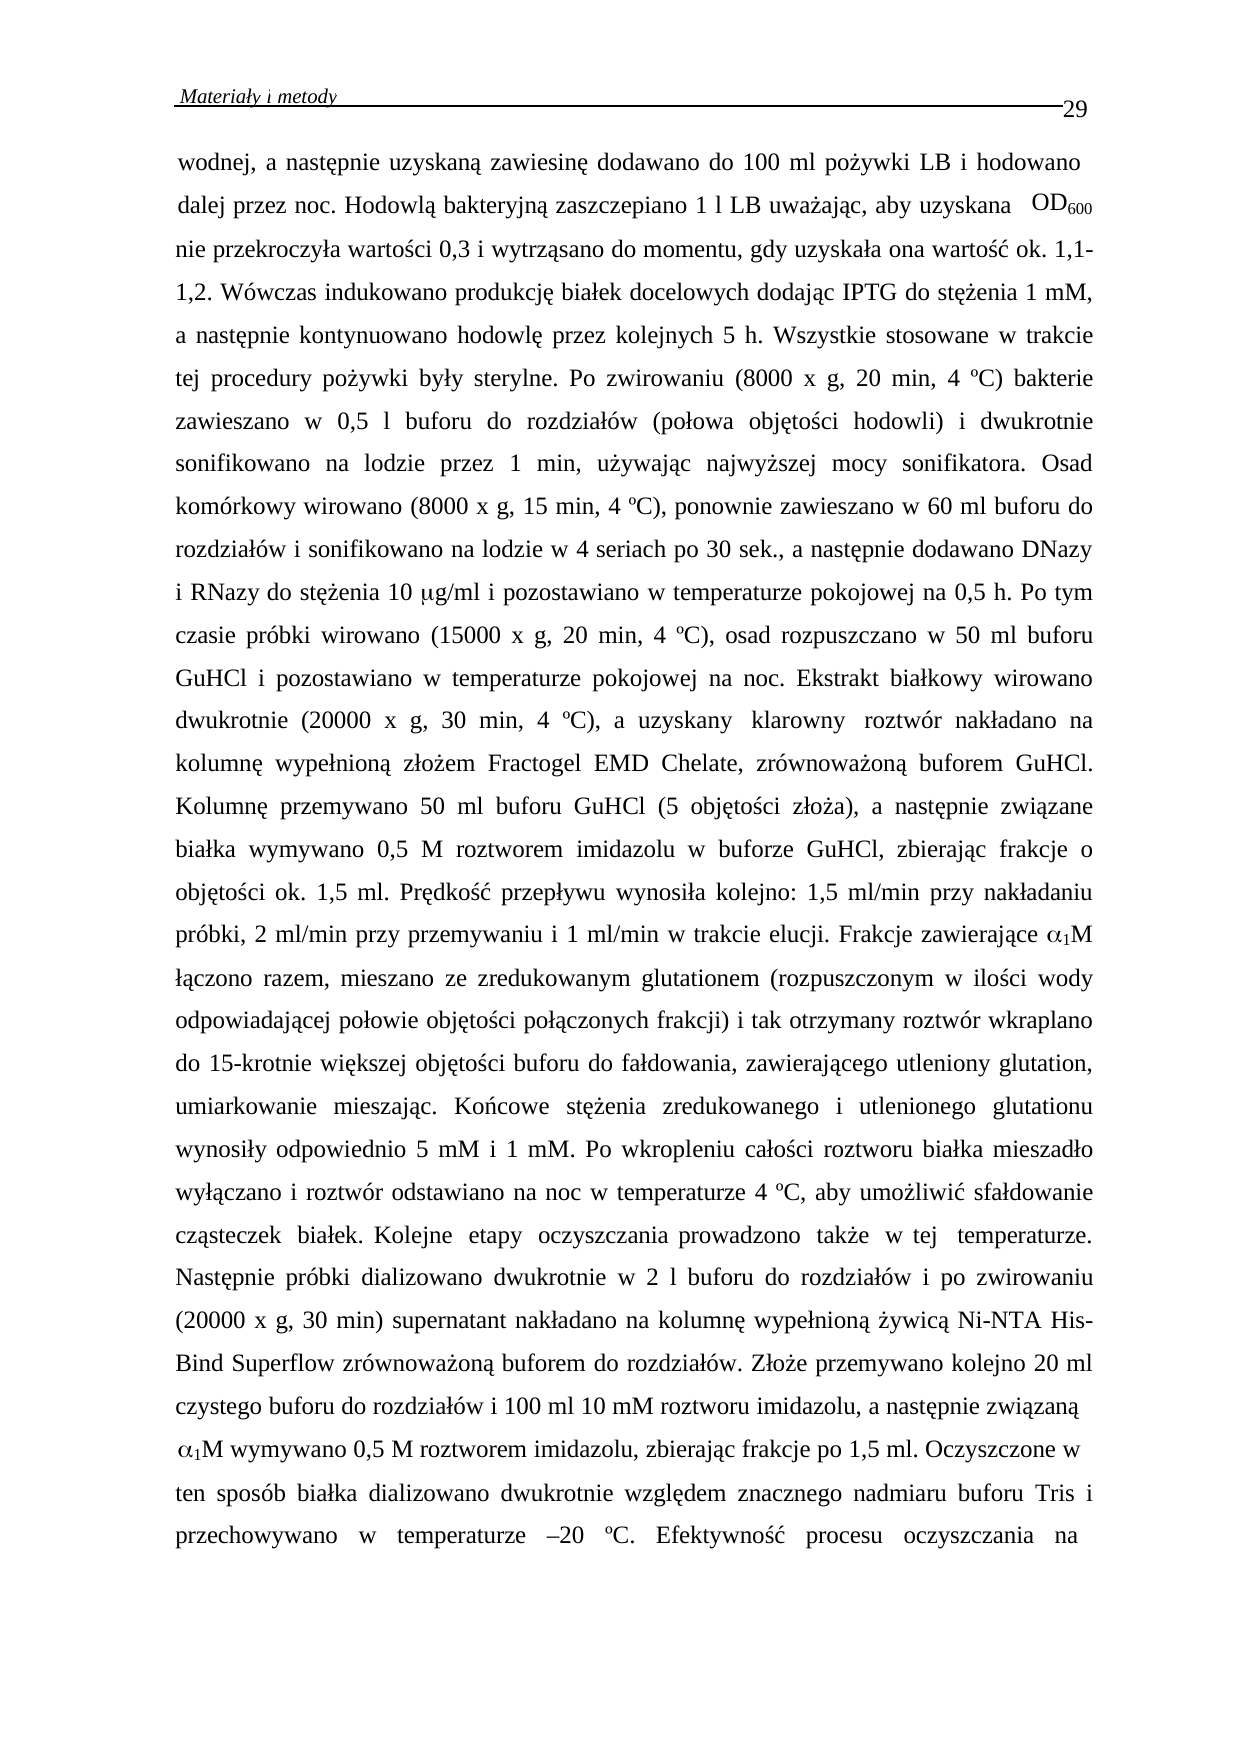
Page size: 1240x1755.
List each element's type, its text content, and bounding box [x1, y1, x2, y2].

text OD600 [1031, 191, 1094, 220]
text Materiały i metody 29 [174, 74, 1094, 111]
text nie przekroczyła wartości 0,3 i wytrząsano do momentu, gdy uzyskała ona wartość ok. 1,1- 1,2. Wówczas indukowano produkcję białek docelowych dodając IPTG do stężenia 1 mM, a następnie kontynuowano hodowlę przez kolejnych 5 h. Wszystkie stosowane w trakcie tej procedury pożywki były sterylne. Po zwirowaniu (8000 x g, 20 min, 4 ºC) bakterie zawieszano w 0,5 l buforu do rozdziałów (połowa objętości hodowli) i dwukrotnie sonifikowano na lodzie przez 1 min, używając najwyższej mocy sonifikatora. Osad komórkowy wirowano (8000 x g, 15 min, 4 ºC), ponownie zawieszano w 60 ml buforu do rozdziałów i sonifikowano na lodzie w 4 seriach po 30 sek., a następnie dodawano DNazy i RNazy do stężenia 10 g/ml i pozostawiano w temperaturze pokojowej na 0,5 h. Po tym czasie próbki wirowano (15000 x g, 20 min, 4 ºC), osad rozpuszczano w 50 ml buforu GuHCl i pozostawiano w temperaturze pokojowej na noc. Ekstrakt białkowy wirowano dwukrotnie (20000 x g, 30 min, 4 ºC), a uzyskany klarowny roztwór nakładano na kolumnę wypełnioną złożem Fractogel EMD Chelate, zrównoważoną buforem GuHCl. Kolumnę przemywano 50 ml buforu GuHCl (5 objętości złoża), a następnie związane białka wymywano 0,5 M roztworem imidazolu w buforze GuHCl, zbierając frakcje o objętości ok. 1,5 ml. Prędkość przepływu wynosiła kolejno: 1,5 ml/min przy nakładaniu próbki, 2 ml/min przy przemywaniu i 1 ml/min w trakcie elucji. Frakcje zawierające 1M łączono razem, mieszano ze zredukowanym glutationem (rozpuszczonym w ilości wody odpowiadającej połowie objętości połączonych frakcji) i tak otrzymany roztwór wkraplano do 15-krotnie większej objętości buforu do fałdowania, zawierającego utleniony glutation, umiarkowanie mieszając. Końcowe stężenia zredukowanego i utlenionego glutationu wynosiły odpowiednio 5 mM i 1 mM. Po wkropleniu całości roztworu białka mieszadło wyłączano i roztwór odstawiano na noc w temperaturze 4 ºC, aby umożliwić sfałdowanie cząsteczek białek. Kolejne etapy oczyszczania prowadzono także w tej temperaturze. Następnie próbki dializowano dwukrotnie w 2 l buforu do rozdziałów i po zwirowaniu (20000 x g, 30 min) supernatant nakładano na kolumnę wypełnioną żywicą Ni-NTA His- Bind Superflow zrównoważoną buforem do rozdziałów. Złoże przemywano kolejno 20 ml czystego buforu do rozdziałów i 100 ml 10 mM roztworu imidazolu, a następnie związaną [175, 234, 1093, 1420]
text ten sposób białka dializowano dwukrotnie względem znacznego nadmiaru buforu Tris i przechowywano w temperaturze –20 ºC. Efektywność procesu oczyszczania na [175, 1467, 1093, 1553]
text dalej przez noc. Hodowlą bakteryjną zaszczepiano 1 l LB uważając, aby uzyskana [177, 191, 1025, 219]
text 1M wymywano 0,5 M roztworem imidazolu, zbierając frakcje po 1,5 ml. Oczyszczone w [177, 1434, 1095, 1464]
text wodnej, a następnie uzyskaną zawiesinę dodawano do 100 ml pożywki LB i hodowano [177, 148, 1094, 176]
